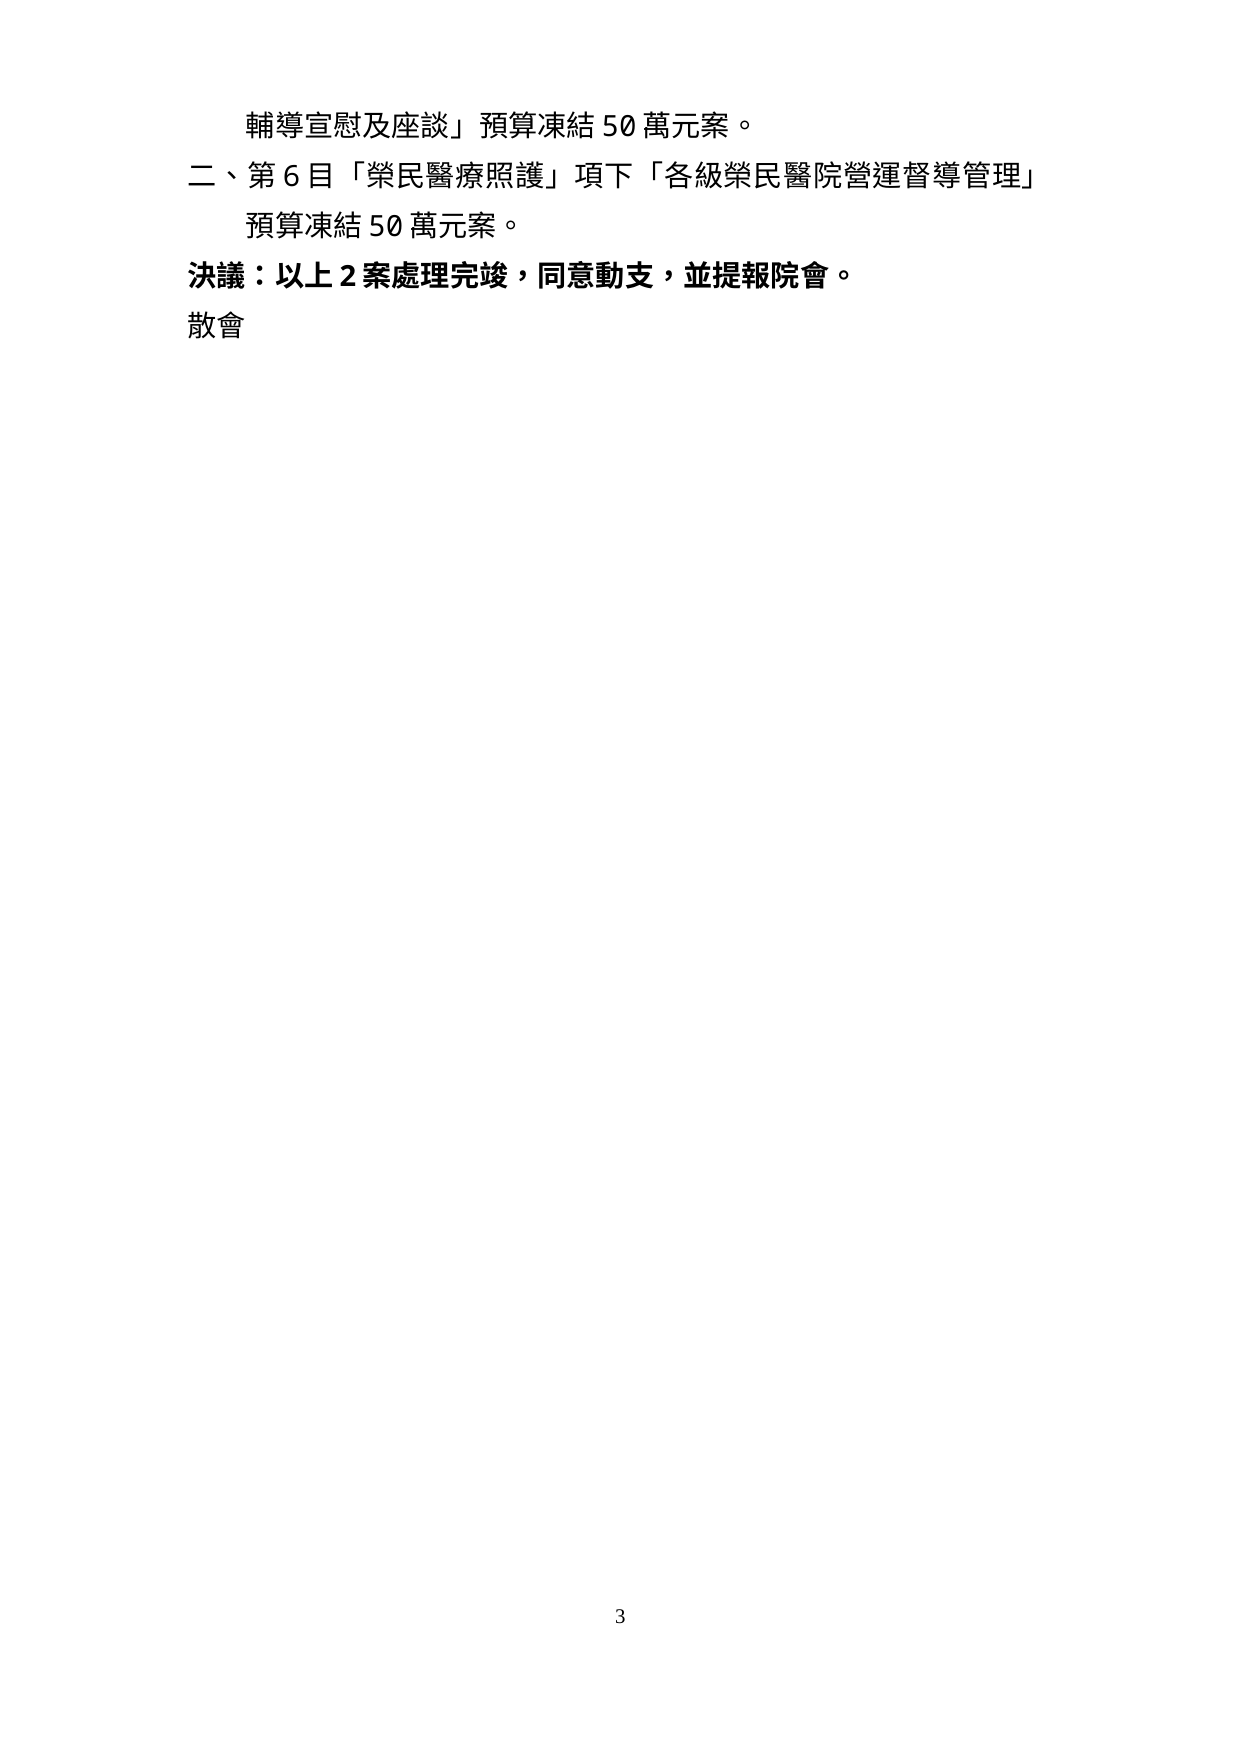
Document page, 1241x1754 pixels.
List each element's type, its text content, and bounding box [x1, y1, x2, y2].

text 二、第6目「榮民醫療照護」項下「各級榮民醫院營運督導管理」預算凍結50萬元案。 [187, 146, 1053, 246]
text 決議：以上2案處理完竣，同意動支，並提報院會。 [187, 246, 1053, 296]
text 散會 [187, 296, 1053, 346]
text 輔導宣慰及座談」預算凍結50萬元案。 [187, 96, 1053, 146]
